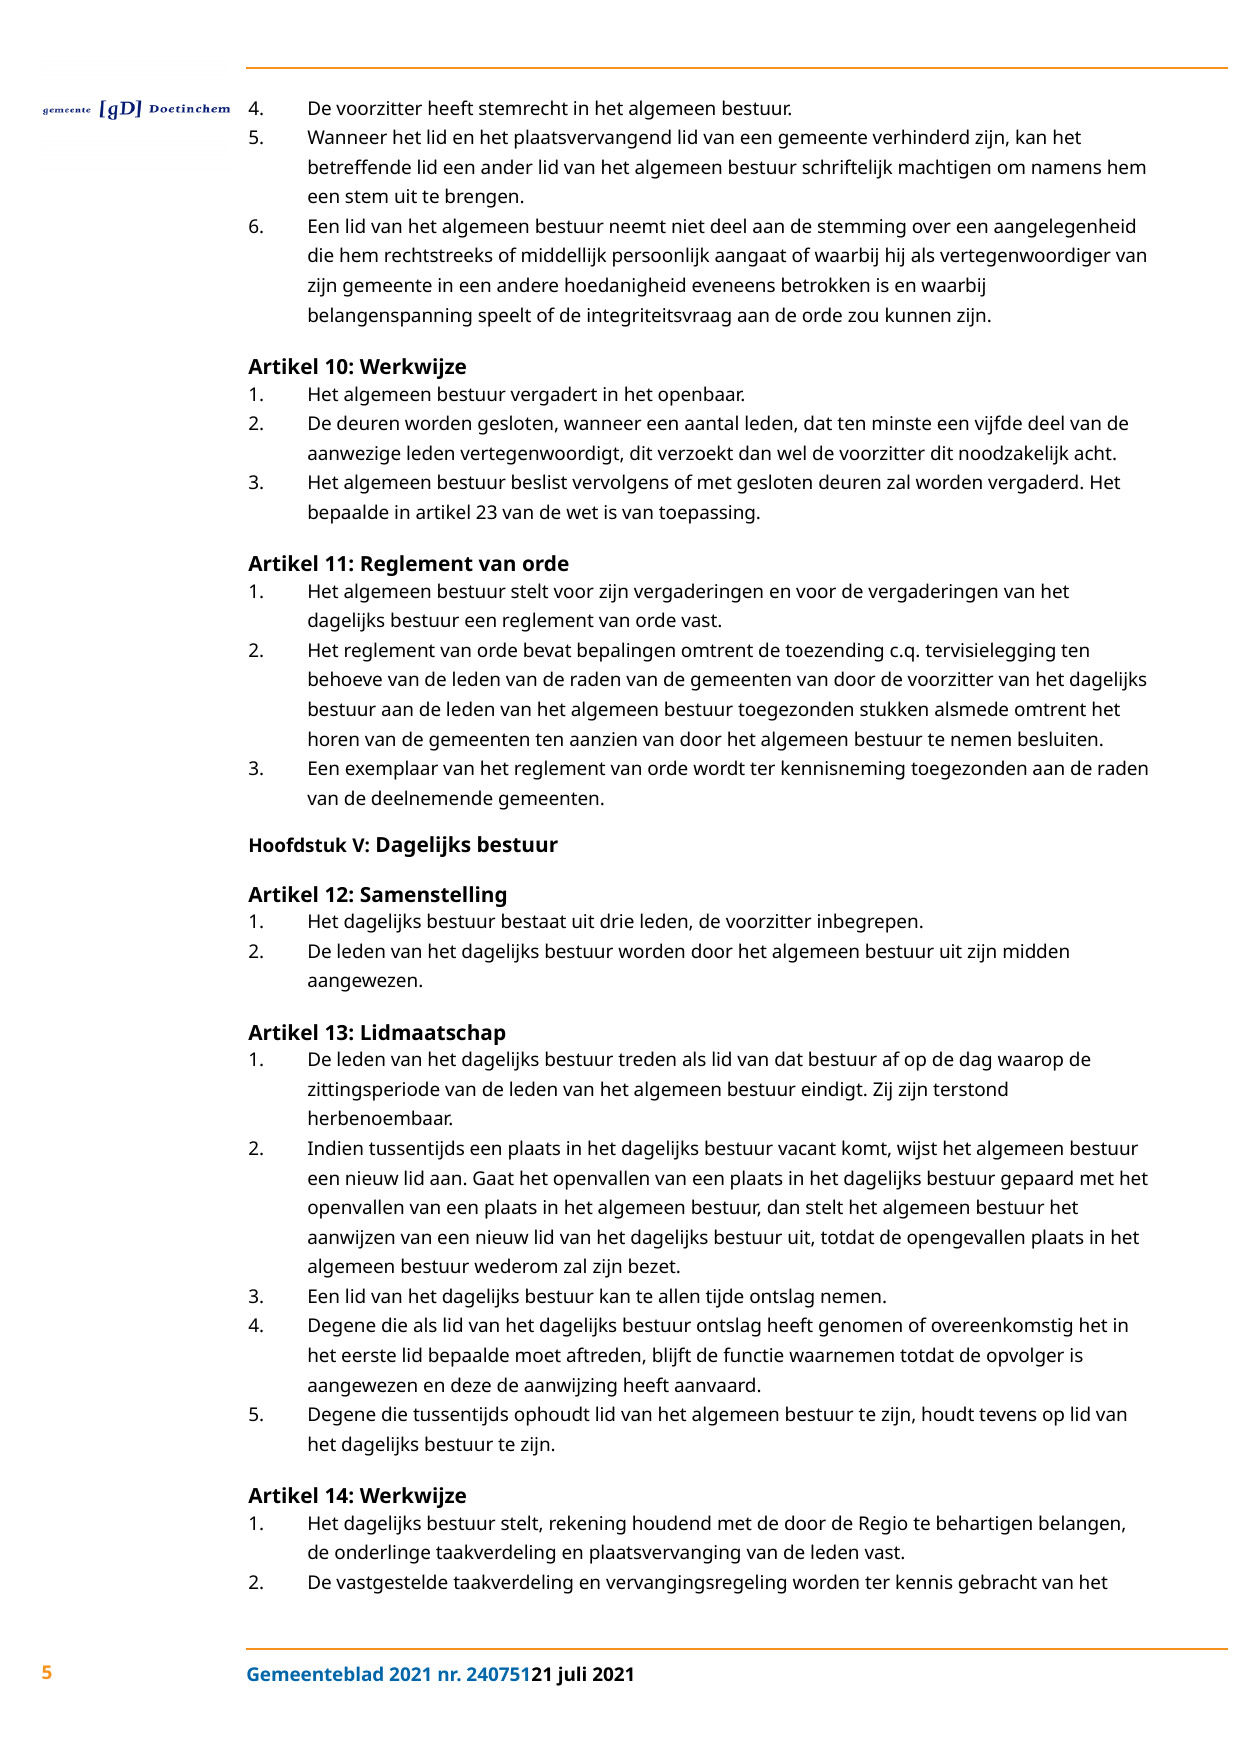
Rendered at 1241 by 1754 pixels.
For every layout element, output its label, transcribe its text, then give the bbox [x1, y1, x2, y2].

text Artikel 11: Reglement van orde [248, 549, 1152, 578]
list Het dagelijks bestuur bestaat uit drie leden, de voorzitter inbegrepen. [248, 908, 1152, 934]
text Artikel 13: Lidmaatschap [248, 1018, 1152, 1046]
list Het algemeen bestuur stelt voor zijn vergaderingen en voor de vergaderingen van het dagelijks bestuur een reglement van orde vast. [248, 578, 1152, 633]
text Artikel 14: Werkwijze [248, 1481, 1152, 1510]
picture [41, 47, 231, 172]
list Een lid van het algemeen bestuur neemt niet deel aan de stemming over een aangelegenheid die hem rechtstreeks of middellijk persoonlijk aangaat of waarbij hij als vertegenwoordiger van zijn gemeente in een andere hoedanigheid eveneens betrokken is en waarbij belangenspanning speelt of de integriteitsvraag aan de orde zou kunnen zijn. [248, 213, 1152, 328]
list Het algemeen bestuur beslist vervolgens of met gesloten deuren zal worden vergaderd. Het bepaalde in artikel 23 van de wet is van toepassing. [248, 469, 1152, 525]
list De vastgestelde taakverdeling en vervangingsregeling worden ter kennis gebracht van het [248, 1569, 1152, 1595]
list Wanneer het lid en het plaatsvervangend lid van een gemeente verhinderd zijn, kan het betreffende lid een ander lid van het algemeen bestuur schriftelijk machtigen om namens hem een stem uit te brengen. [248, 124, 1152, 209]
text Artikel 12: Samenstelling [248, 880, 1152, 908]
list Het dagelijks bestuur stelt, rekening houdend met de door de Regio te behartigen belangen, de onderlinge taakverdeling en plaatsvervanging van de leden vast. [248, 1510, 1152, 1565]
list Het algemeen bestuur vergadert in het openbaar. [248, 381, 1152, 406]
list De voorzitter heeft stemrecht in het algemeen bestuur. [248, 95, 1152, 121]
list Degene die tussentijds ophoudt lid van het algemeen bestuur te zijn, houdt tevens op lid van het dagelijks bestuur te zijn. [248, 1401, 1152, 1457]
text Artikel 10: Werkwijze [248, 352, 1152, 381]
list Het reglement van orde bevat bepalingen omtrent de toezending c.q. tervisielegging ten behoeve van de leden van de raden van de gemeenten van door de voorzitter van het dagelijks bestuur aan de leden van het algemeen bestuur toegezonden stukken alsmede omtrent het horen van de gemeenten ten aanzien van door het algemeen bestuur te nemen besluiten. [248, 637, 1152, 752]
list Degene die als lid van het dagelijks bestuur ontslag heeft genomen of overeenkomstig het in het eerste lid bepaalde moet aftreden, blijft de functie waarnemen totdat de opvolger is aangewezen en deze de aanwijzing heeft aanvaard. [248, 1313, 1152, 1397]
list De deuren worden gesloten, wanneer een aantal leden, dat ten minste een vijfde deel van de aanwezige leden vertegenwoordigt, dit verzoekt dan wel de voorzitter dit noodzakelijk acht. [248, 410, 1152, 466]
list Een lid van het dagelijks bestuur kan te allen tijde ontslag nemen. [248, 1283, 1152, 1309]
list De leden van het dagelijks bestuur worden door het algemeen bestuur uit zijn midden aangewezen. [248, 938, 1152, 993]
list Indien tussentijds een plaats in het dagelijks bestuur vacant komt, wijst het algemeen bestuur een nieuw lid aan. Gaat het openvallen van een plaats in het dagelijks bestuur gepaard met het openvallen van een plaats in het algemeen bestuur, dan stelt het algemeen bestuur het aanwijzen van een nieuw lid van het dagelijks bestuur uit, totdat de opengevallen plaats in het algemeen bestuur wederom zal zijn bezet. [248, 1135, 1152, 1279]
text Hoofdstuk V: Dagelijks bestuur [248, 831, 1152, 859]
list De leden van het dagelijks bestuur treden als lid van dat bestuur af op de dag waarop de zittingsperiode van de leden van het algemeen bestuur eindigt. Zij zijn terstond herbenoembaar. [248, 1046, 1152, 1131]
list Een exemplaar van het reglement van orde wordt ter kennisneming toegezonden aan de raden van de deelnemende gemeenten. [248, 755, 1152, 811]
